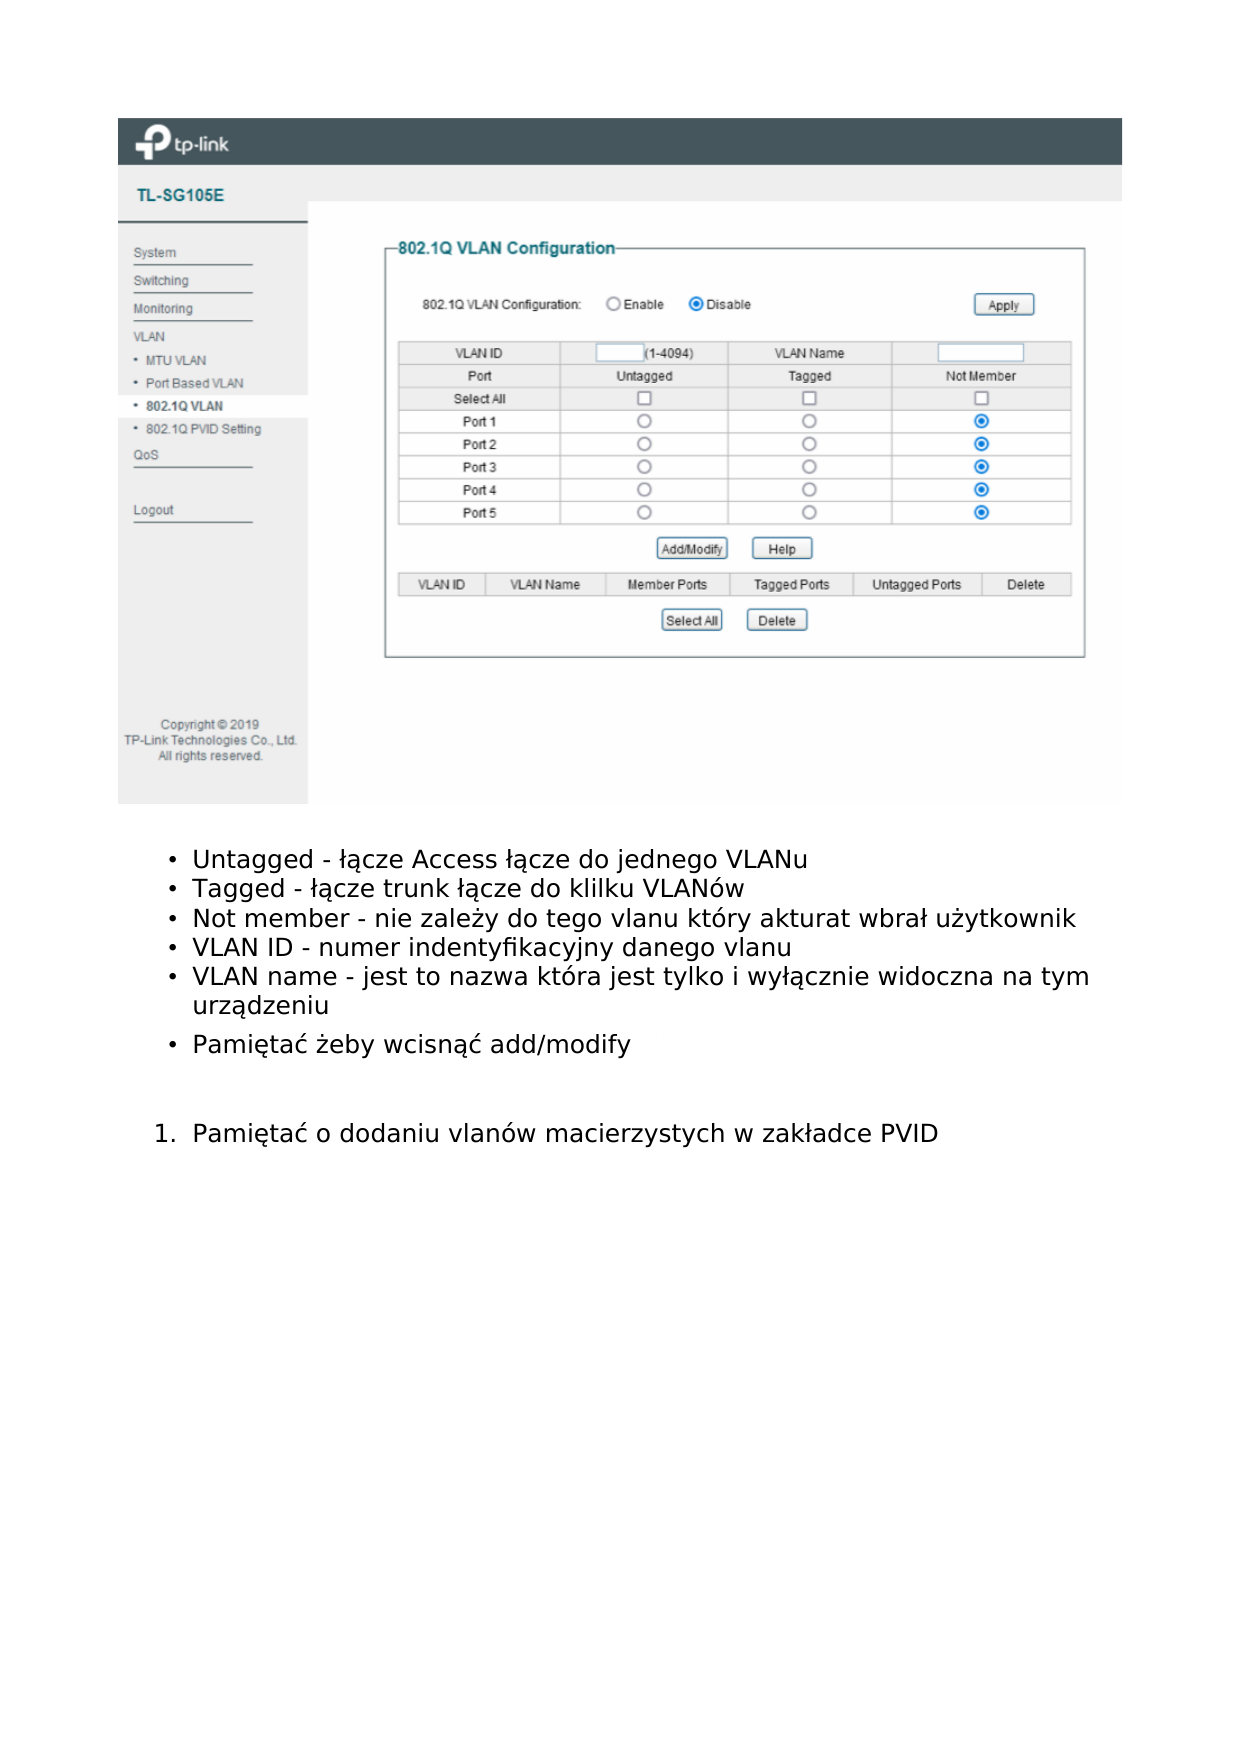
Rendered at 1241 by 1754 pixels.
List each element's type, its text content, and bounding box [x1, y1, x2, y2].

list VLAN name - jest to nazwa która jest tylko i wyłącznie widoczna na tym urządzeniu [177, 962, 1122, 1020]
list Pamiętać żeby wcisnąć add/modify [177, 1020, 1122, 1060]
list Not member - nie zależy do tego vlanu który akturat wbrał użytkownik [177, 904, 1122, 933]
picture [118, 118, 1123, 804]
list Pamiętać o dodaniu vlanów macierzystych w zakładce PVID [177, 1119, 1122, 1148]
list Tagged - łącze trunk łącze do klilku VLANów [177, 874, 1122, 904]
list Untagged - łącze Access łącze do jednego VLANu [177, 845, 1122, 874]
list VLAN ID - numer indentyfikacyjny danego vlanu [177, 933, 1122, 962]
